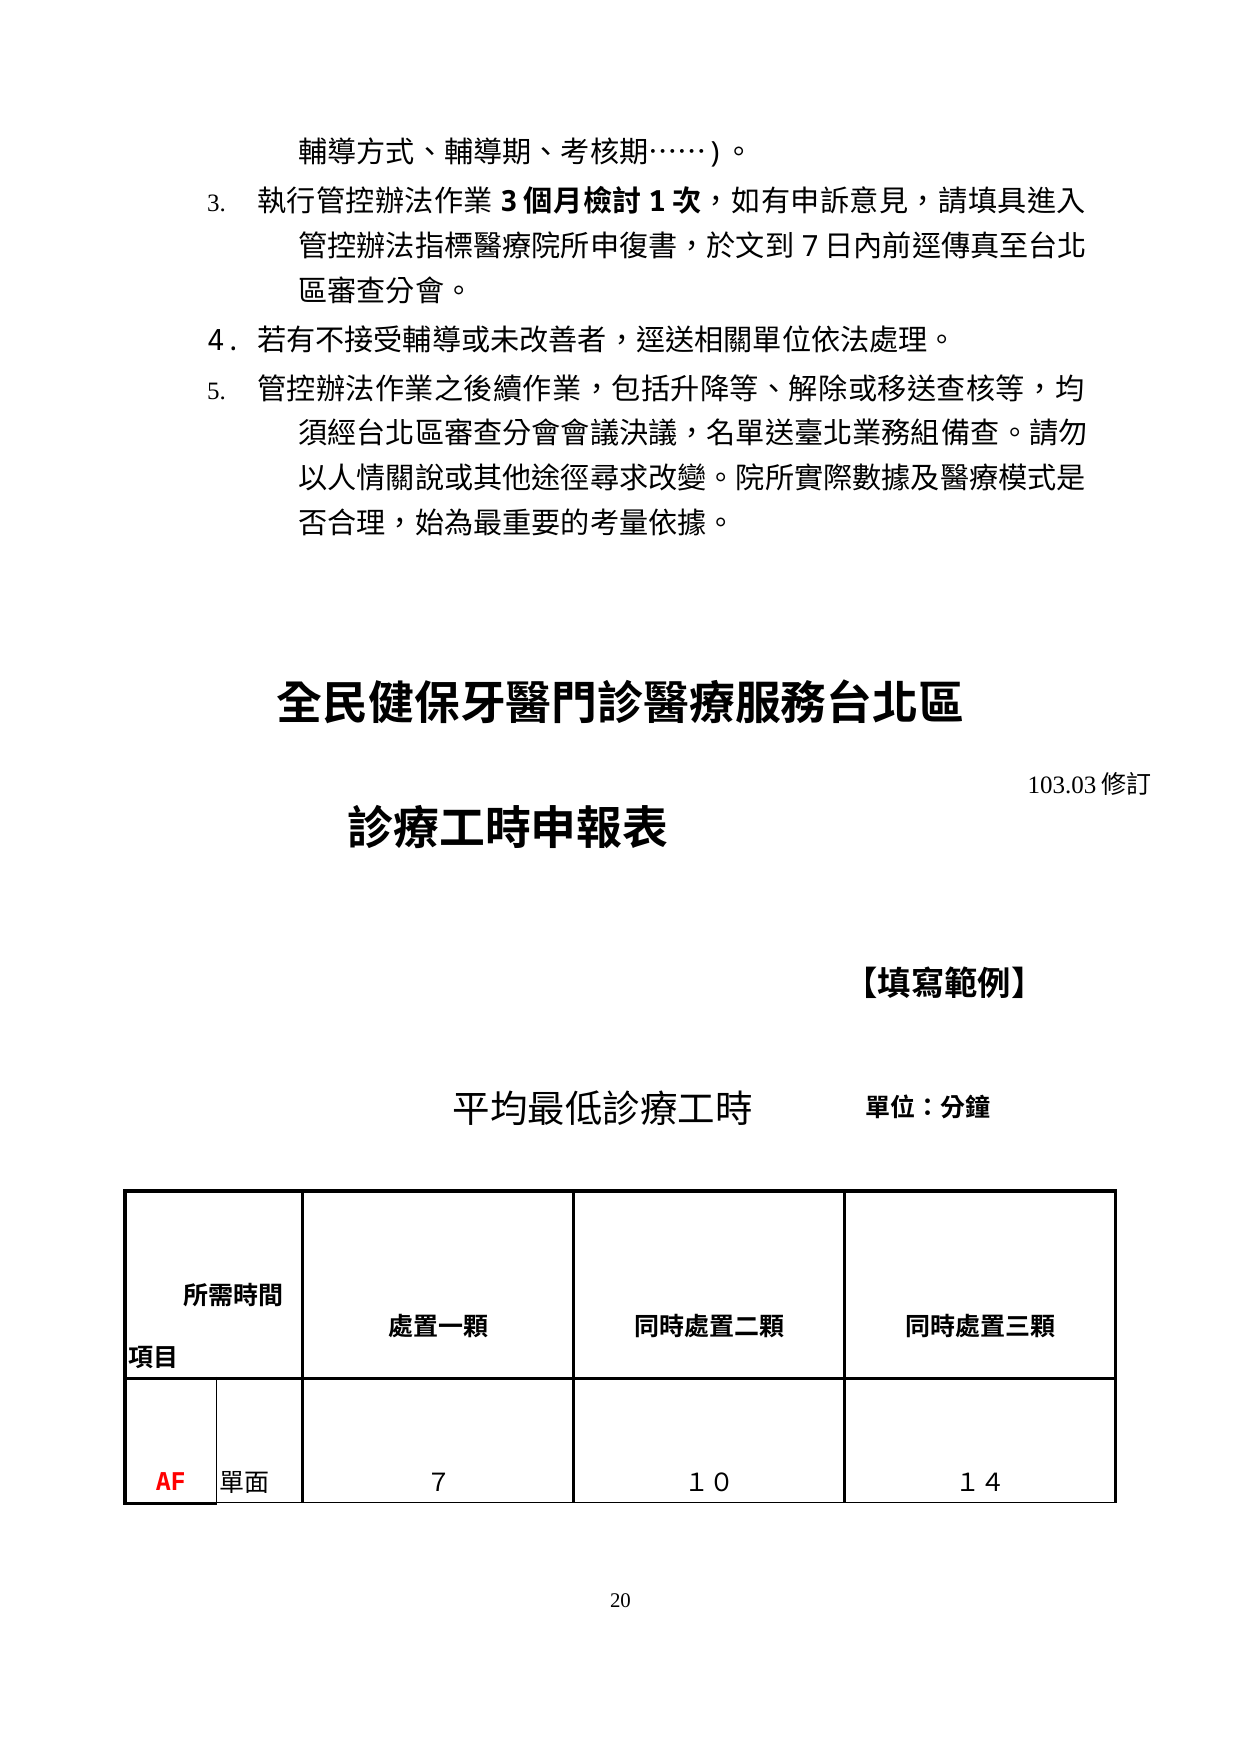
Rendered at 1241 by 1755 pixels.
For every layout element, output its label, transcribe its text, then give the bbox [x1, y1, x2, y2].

text 診療工時申報表 [148, 752, 1169, 877]
table_header 處置一顆 [304, 1193, 572, 1377]
list 管控辦法作業之後續作業，包括升降等、解除或移送查核等，均須經台北區審查分會會議決議，名單送臺北業務組備查。請勿以人情關說或其他途徑尋求改變。院所實際數據及醫療模式是否合理，始為最重要的考量依據。 [207, 363, 1087, 542]
text 103.03修訂 [1027, 764, 1154, 798]
table_header 同時處置二顆 [575, 1193, 843, 1377]
table_cell AF [127, 1380, 216, 1502]
list 執行管控辦法作業3個月檢討1次，如有申訴意見，請填具進入管控辦法指標醫療院所申復書，於文到7日內前逕傳真至台北區審查分會。 [207, 176, 1087, 310]
table_cell １４ [846, 1380, 1114, 1502]
table_cell １０ [575, 1380, 843, 1502]
text 全民健保牙醫門診醫療服務台北區 [148, 627, 1093, 752]
table_header 所需時間 項目 [127, 1193, 301, 1377]
table_header 同時處置三顆 [846, 1193, 1114, 1377]
table_cell 單面 [217, 1380, 301, 1502]
text 平均最低診療工時 單位：分鐘 [148, 1064, 1093, 1127]
list 台北區審查分會將造冊函送健保署臺北業務組備查(院所、醫師、輔導方式、輔導期、考核期……)。 [207, 127, 1087, 172]
text 【填寫範例】 [148, 939, 1093, 1002]
table_cell ７ [304, 1380, 572, 1502]
list 若有不接受輔導或未改善者，逕送相關單位依法處理。 [207, 314, 1087, 359]
